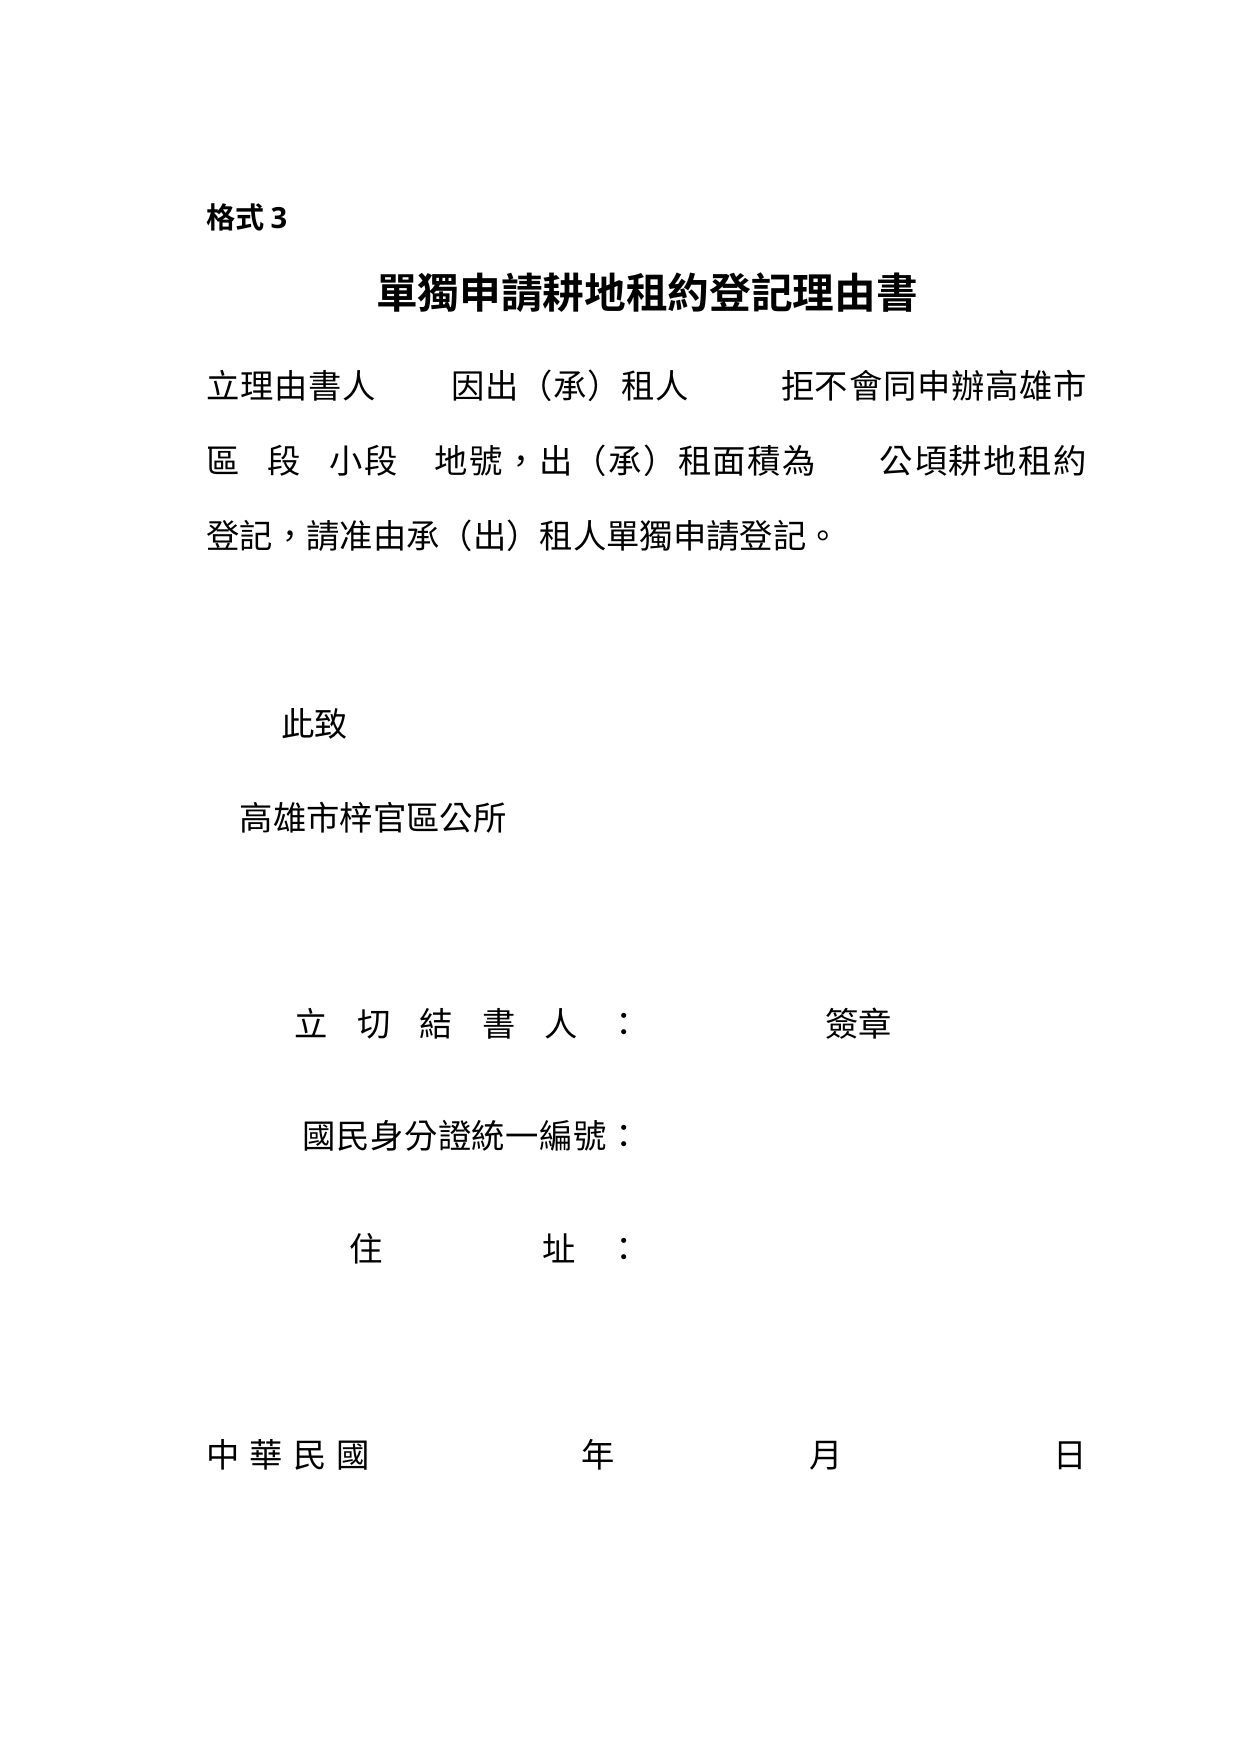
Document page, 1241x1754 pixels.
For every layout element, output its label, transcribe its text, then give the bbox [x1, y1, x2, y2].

text 單獨申請耕地租約登記理由書 [206, 253, 1087, 328]
text 中華民國 年 月 日 [206, 1416, 1087, 1491]
table_header 簽章 [644, 966, 1125, 1078]
text 格式3 [206, 178, 1087, 253]
text 此致 [206, 684, 1087, 759]
table_cell [644, 1191, 1125, 1303]
table_cell [644, 1078, 1125, 1191]
table_header 立切結書人： [286, 966, 644, 1078]
table_cell 國民身分證統一編號： [286, 1078, 644, 1191]
text 立理由書人 因出（承）租人 拒不會同申辦高雄市 區 段 小段 地號，出（承）租面積為 公頃耕地租約 登記，請准由承（出）租人單獨申請登記。 [206, 347, 1087, 572]
text 高雄市梓官區公所 [206, 778, 1087, 853]
table_cell 住 址： [286, 1191, 644, 1303]
